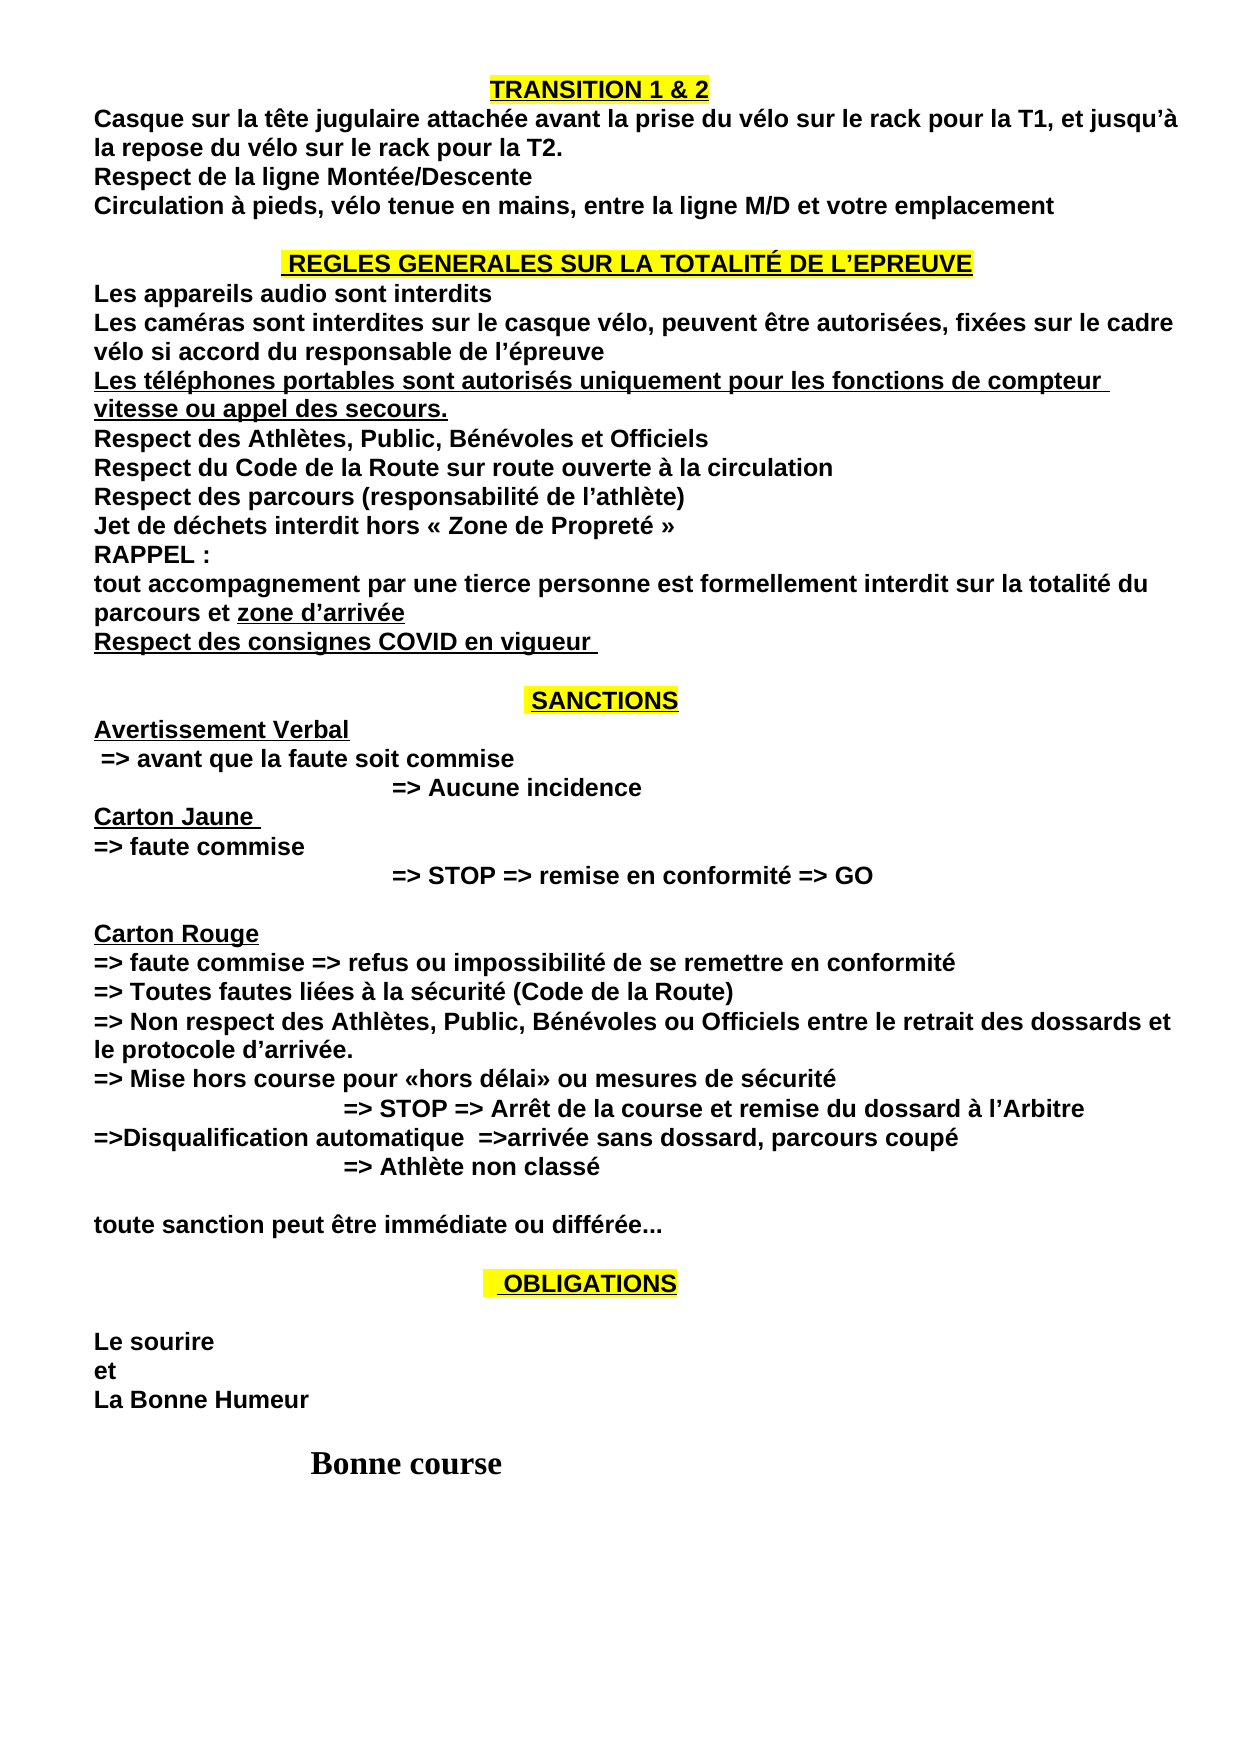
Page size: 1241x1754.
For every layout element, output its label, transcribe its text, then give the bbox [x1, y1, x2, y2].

text REGLES GENERALES SUR LA TOTALITÉ DE L’EPREUVE [94, 249, 1181, 278]
text OBLIGATIONS [94, 1269, 1181, 1297]
text TRANSITION 1 & 2 [94, 75, 1181, 104]
text toute sanction peut être immédiate ou différée... [94, 1210, 1181, 1239]
text Jet de déchets interdit hors « Zone de Propreté » [94, 511, 1181, 540]
text => avant que la faute soit commise [94, 744, 1181, 773]
text Respect des parcours (responsabilité de l’athlète) [94, 482, 1181, 511]
text Bonne course [94, 1443, 1181, 1482]
text Respect des Athlètes, Public, Bénévoles et Officiels [94, 424, 1181, 452]
text => STOP => Arrêt de la course et remise du dossard à l’Arbitre [94, 1094, 1181, 1122]
text =>Disqualification automatique =>arrivée sans dossard, parcours coupé [94, 1123, 1181, 1152]
text => Athlète non classé [94, 1152, 1181, 1181]
text Les téléphones portables sont autorisés uniquement pour les fonctions de compteur vitesse ou appel des secours. [94, 366, 1181, 423]
text => Non respect des Athlètes, Public, Bénévoles ou Officiels entre le retrait des dossards et le protocole d’arrivée. [94, 1007, 1181, 1064]
text Carton Jaune [94, 802, 1181, 831]
text => Toutes fautes liées à la sécurité (Code de la Route) [94, 977, 1181, 1006]
text et [94, 1356, 1181, 1385]
text SANCTIONS [94, 686, 1181, 714]
text Le sourire [94, 1327, 1181, 1356]
text => faute commise => refus ou impossibilité de se remettre en conformité [94, 948, 1181, 977]
text Casque sur la tête jugulaire attachée avant la prise du vélo sur le rack pour la T1, et jusqu’à la repose du vélo sur le rack pour la T2. [94, 104, 1181, 162]
text Avertissement Verbal [94, 715, 1181, 744]
text Respect des consignes COVID en vigueur [94, 627, 1181, 656]
text Les caméras sont interdites sur le casque vélo, peuvent être autorisées, fixées sur le cadre vélo si accord du responsable de l’épreuve [94, 308, 1181, 365]
text => STOP => remise en conformité => GO [94, 861, 1181, 889]
text Respect du Code de la Route sur route ouverte à la circulation [94, 453, 1181, 482]
text => faute commise [94, 832, 1181, 860]
text La Bonne Humeur [94, 1385, 1181, 1414]
text Circulation à pieds, vélo tenue en mains, entre la ligne M/D et votre emplacement [94, 191, 1181, 220]
text RAPPEL : [94, 540, 1181, 569]
text tout accompagnement par une tierce personne est formellement interdit sur la totalité du parcours et zone d’arrivée [94, 569, 1181, 627]
text Carton Rouge [94, 919, 1181, 948]
text Respect de la ligne Montée/Descente [94, 162, 1181, 191]
text => Aucune incidence [94, 773, 1181, 802]
text Les appareils audio sont interdits [94, 279, 1181, 307]
text => Mise hors course pour «hors délai» ou mesures de sécurité [94, 1064, 1181, 1093]
